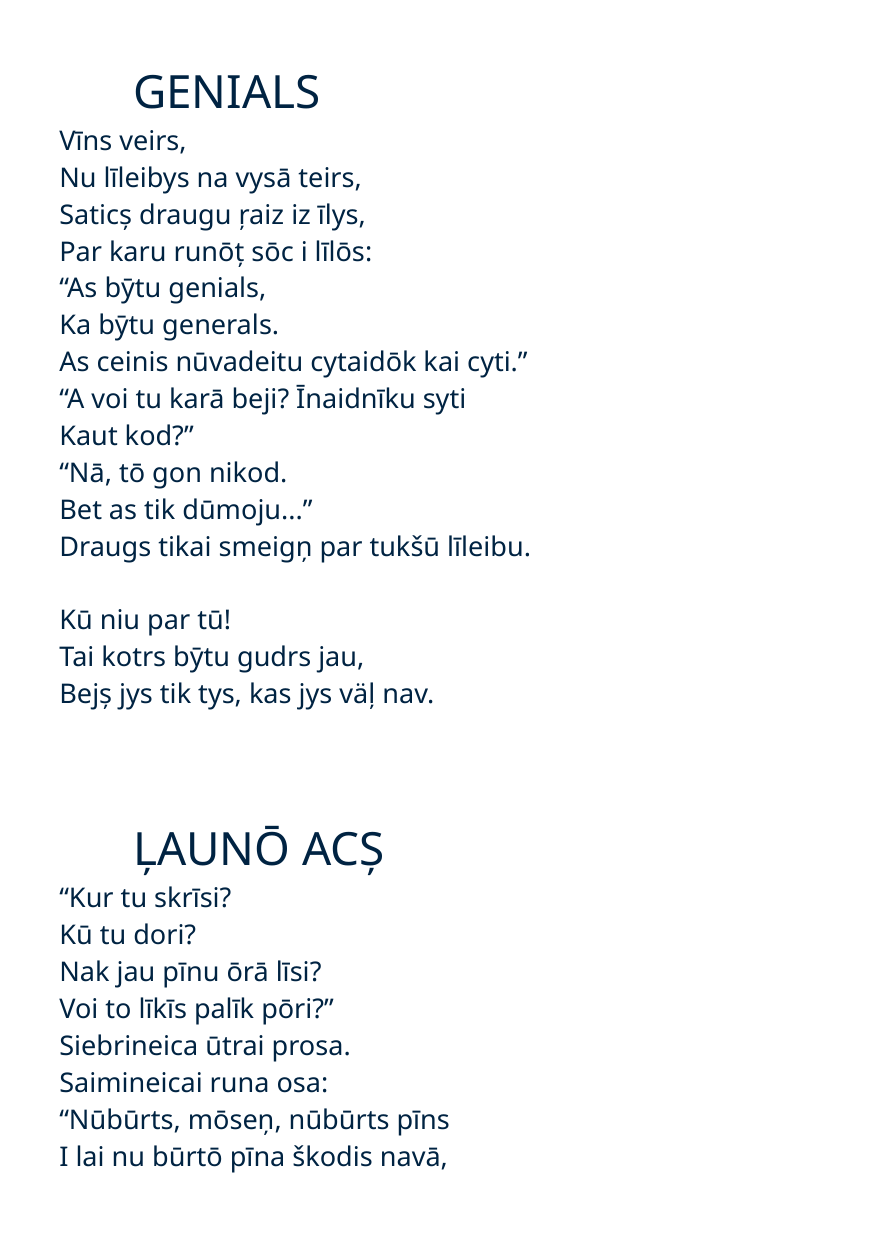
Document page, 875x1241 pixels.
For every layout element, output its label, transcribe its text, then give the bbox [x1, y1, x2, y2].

text Kū tu dori? [59, 916, 815, 953]
text Kaut kod?” [59, 416, 815, 453]
text Par karu runōț sōc i līlōs: [59, 232, 815, 269]
text Siebrineica ūtrai prosa. [59, 1026, 815, 1063]
text Saticș draugu ŗaiz iz īlys, [59, 195, 815, 232]
text As ceinis nūvadeitu cytaidōk kai cyti.” [59, 343, 815, 379]
text Voi to līkīs palīk pōri?” [59, 989, 815, 1026]
text “A voi tu karā beji? Īnaidnīku syti [59, 379, 815, 416]
text Tai kotrs bȳtu gudrs jau, [59, 638, 815, 674]
text Nu līleibys na vysā teirs, [59, 158, 815, 195]
text Ka bȳtu generals. [59, 306, 815, 343]
text Saimineicai runa osa: [59, 1063, 815, 1100]
text “Kur tu skrīsi? [59, 879, 815, 916]
text “Nā, tō gon nikod. [59, 453, 815, 490]
text Bet as tik dūmoju...” [59, 490, 815, 527]
text I lai nu būrtō pīna škodis navā, [59, 1137, 815, 1174]
text “Nūbūrts, mōseņ, nūbūrts pīns [59, 1100, 815, 1137]
text Vīns veirs, [59, 121, 815, 158]
text ĻAUNŌ ACȘ [59, 816, 815, 879]
text Bejș jys tik tys, kas jys väļ nav. [59, 674, 815, 711]
text Nak jau pīnu ōrā līsi? [59, 953, 815, 989]
text Draugs tikai smeigņ par tukšū līleibu. [59, 527, 815, 564]
text “As bȳtu genials, [59, 269, 815, 306]
text GENIALS [59, 59, 815, 121]
text Kū niu par tū! [59, 601, 815, 638]
